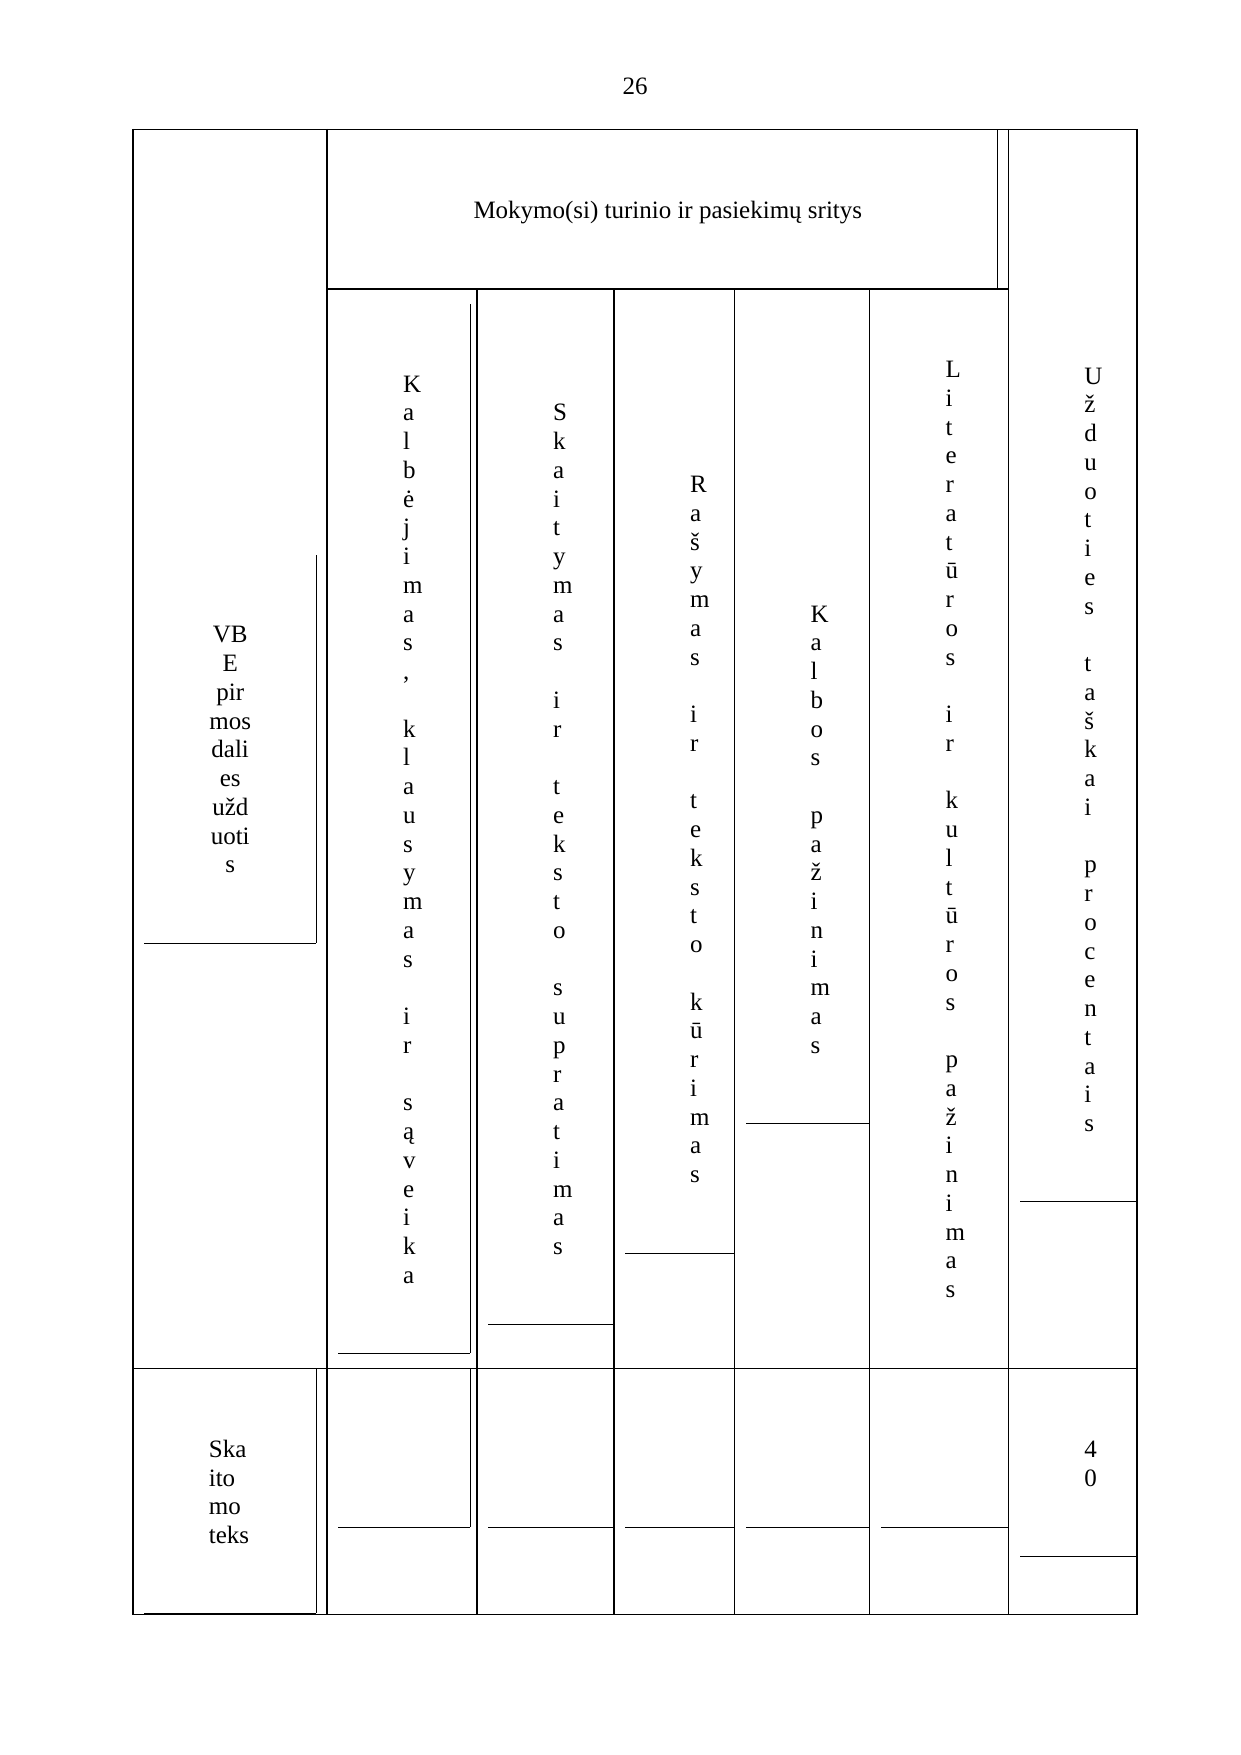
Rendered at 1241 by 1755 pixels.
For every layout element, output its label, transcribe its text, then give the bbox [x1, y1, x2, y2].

table_cell Kalbėjimas, klausymas ir sąveika [328, 290, 476, 1368]
table_cell [870, 1369, 1008, 1613]
table_cell Kalbos pažinimas [735, 290, 869, 1368]
table_header [998, 130, 1008, 288]
table_cell [317, 1369, 326, 1613]
table_cell [735, 1369, 869, 1613]
table_header VBE pirmos dalies užduotis [134, 130, 326, 1368]
table_cell 40 [1009, 1369, 1136, 1613]
table_cell Skaitomo teks [134, 1369, 316, 1613]
table_cell [478, 1369, 613, 1613]
table_header Užduoties taškai procentais [1009, 130, 1136, 1368]
table_cell [328, 1369, 476, 1613]
table_cell [615, 1369, 734, 1613]
table_cell Literatūros ir kultūros pažinimas [870, 290, 1008, 1368]
table_header Mokymo(si) turinio ir pasiekimų sritys [328, 130, 997, 288]
table_cell Rašymas ir teksto kūrimas [615, 290, 734, 1368]
table_cell Skaitymas ir teksto supratimas [478, 290, 613, 1368]
